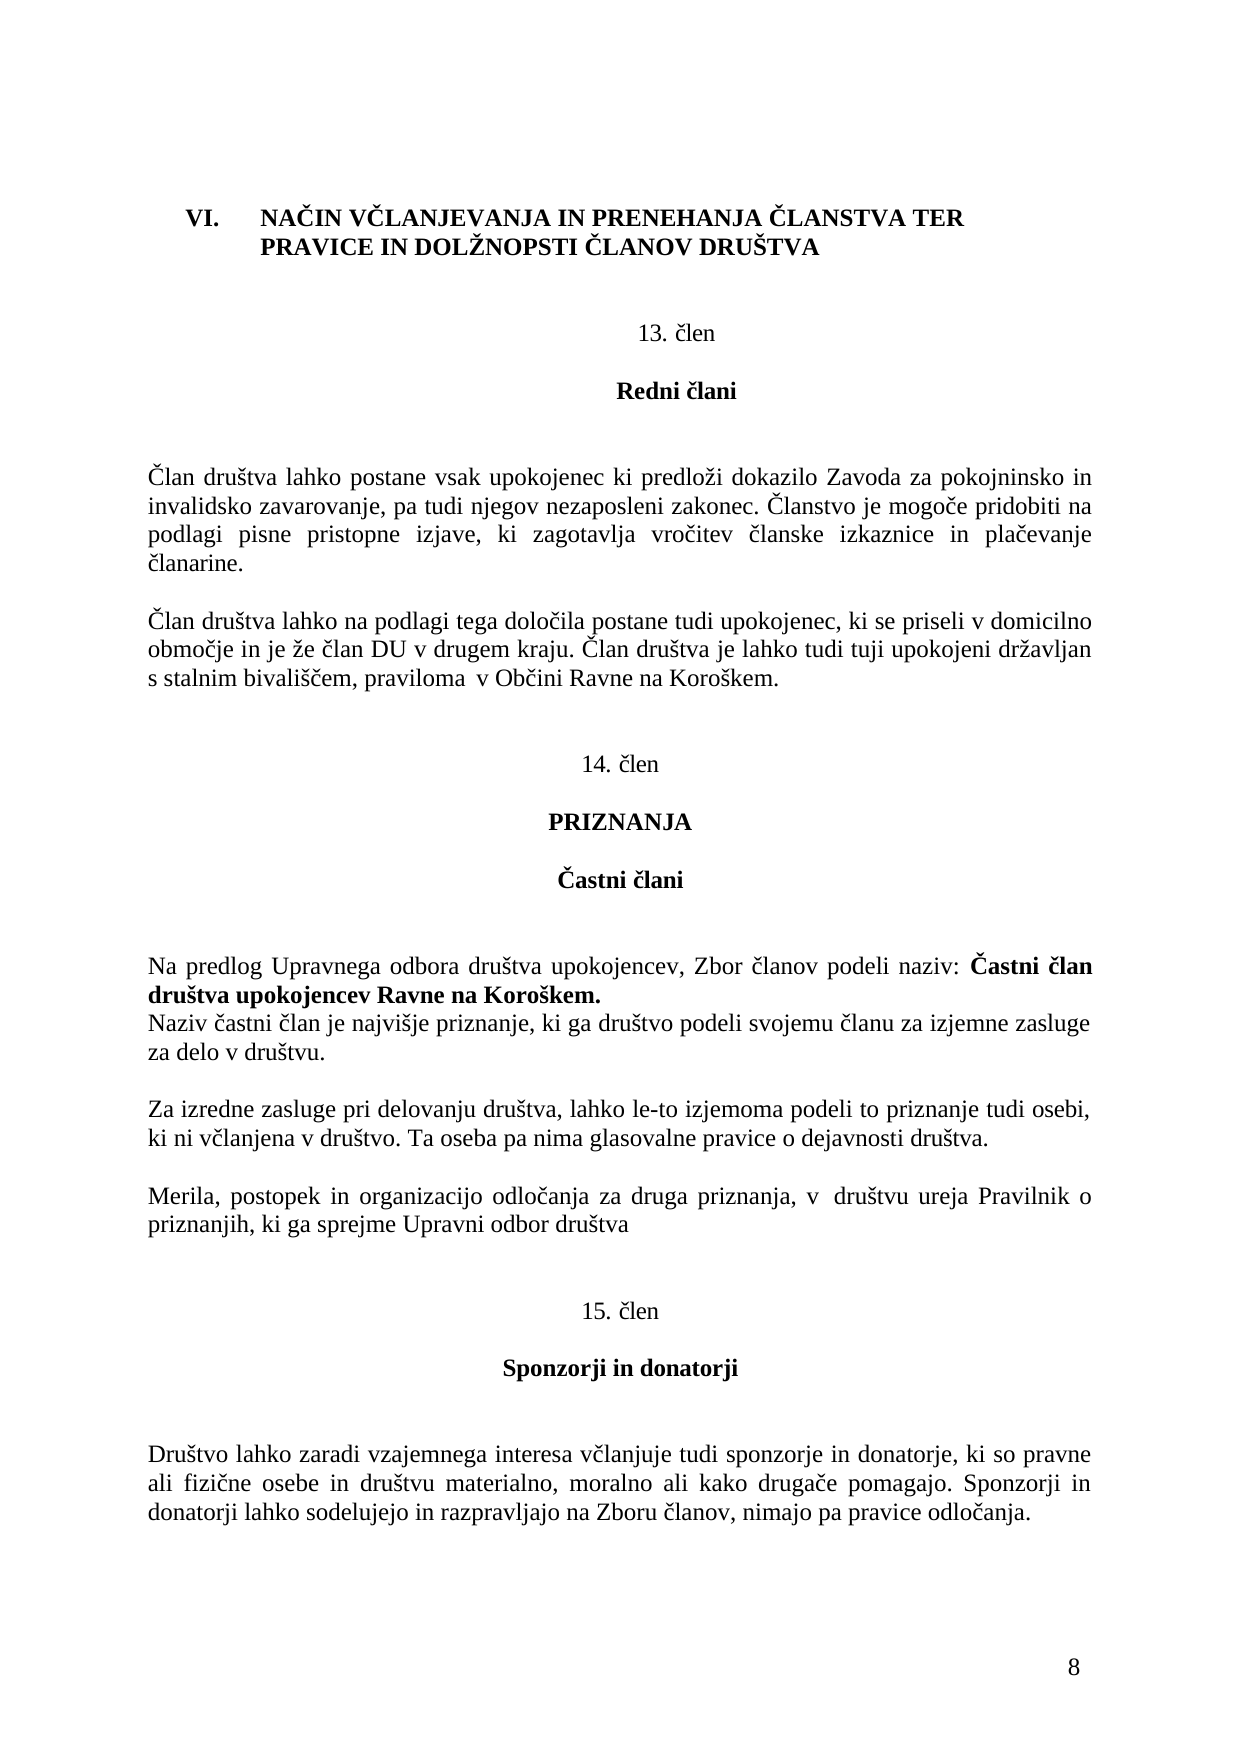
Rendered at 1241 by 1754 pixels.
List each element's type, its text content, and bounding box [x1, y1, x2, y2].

text Na predlog Upravnega odbora društva upokojencev, Zbor članov podeli naziv: Častni član društva upokojencev Ravne na Koroškem. [148, 951, 1093, 1008]
text Član društva lahko postane vsak upokojenec ki predloži dokazilo Zavoda za pokojninsko in invalidsko zavarovanje, pa tudi njegov nezaposleni zakonec. Članstvo je mogoče pridobiti na podlagi pisne pristopne izjave, ki zagotavlja vročitev članske izkaznice in plačevanje članarine. [148, 462, 1093, 577]
subtitle NAČIN VČLANJEVANJA IN PRENEHANJA ČLANSTVA TER PRAVICE IN DOLŽNOPSTI ČLANOV DRUŠTVA [185, 203, 964, 261]
text Društvo lahko zaradi vzajemnega interesa včlanjuje tudi sponzorje in donatorje, ki so pravne ali fizične osebe in društvu materialno, moralno ali kako drugače pomagajo. Sponzorji in donatorji lahko sodelujejo in razpravljajo na Zboru članov, nimajo pa pravice odločanja. [148, 1439, 1092, 1526]
text Častni člani [148, 865, 1092, 893]
text Redni člani [245, 376, 1107, 404]
text Član društva lahko na podlagi tega določila postane tudi upokojenec, ki se priseli v domicilno območje in je že član DU v drugem kraju. Član društva je lahko tudi tuji upokojeni državljan s stalnim bivališčem, praviloma v Občini Ravne na Koroškem. [148, 606, 1093, 692]
text Naziv častni član je najvišje priznanje, ki ga društvo podeli svojemu članu za izjemne zasluge za delo v društvu. [148, 1008, 1092, 1066]
text Merila, postopek in organizacijo odločanja za druga priznanja, v društvu ureja Pravilnik o priznanjih, ki ga sprejme Upravni odbor društva [148, 1181, 1092, 1238]
text ki ni včlanjena v društvo. Ta oseba pa nima glasovalne pravice o dejavnosti društva. [148, 1123, 1107, 1152]
text Za izredne zasluge pri delovanju društva, lahko le-to izjemoma podeli to priznanje tudi osebi, [148, 1095, 1107, 1123]
list člen [148, 1296, 1093, 1324]
text Sponzorji in donatorji [148, 1353, 1093, 1382]
list člen [148, 749, 1093, 778]
subtitle PRIZNANJA [148, 807, 1092, 836]
list člen [245, 318, 1107, 347]
